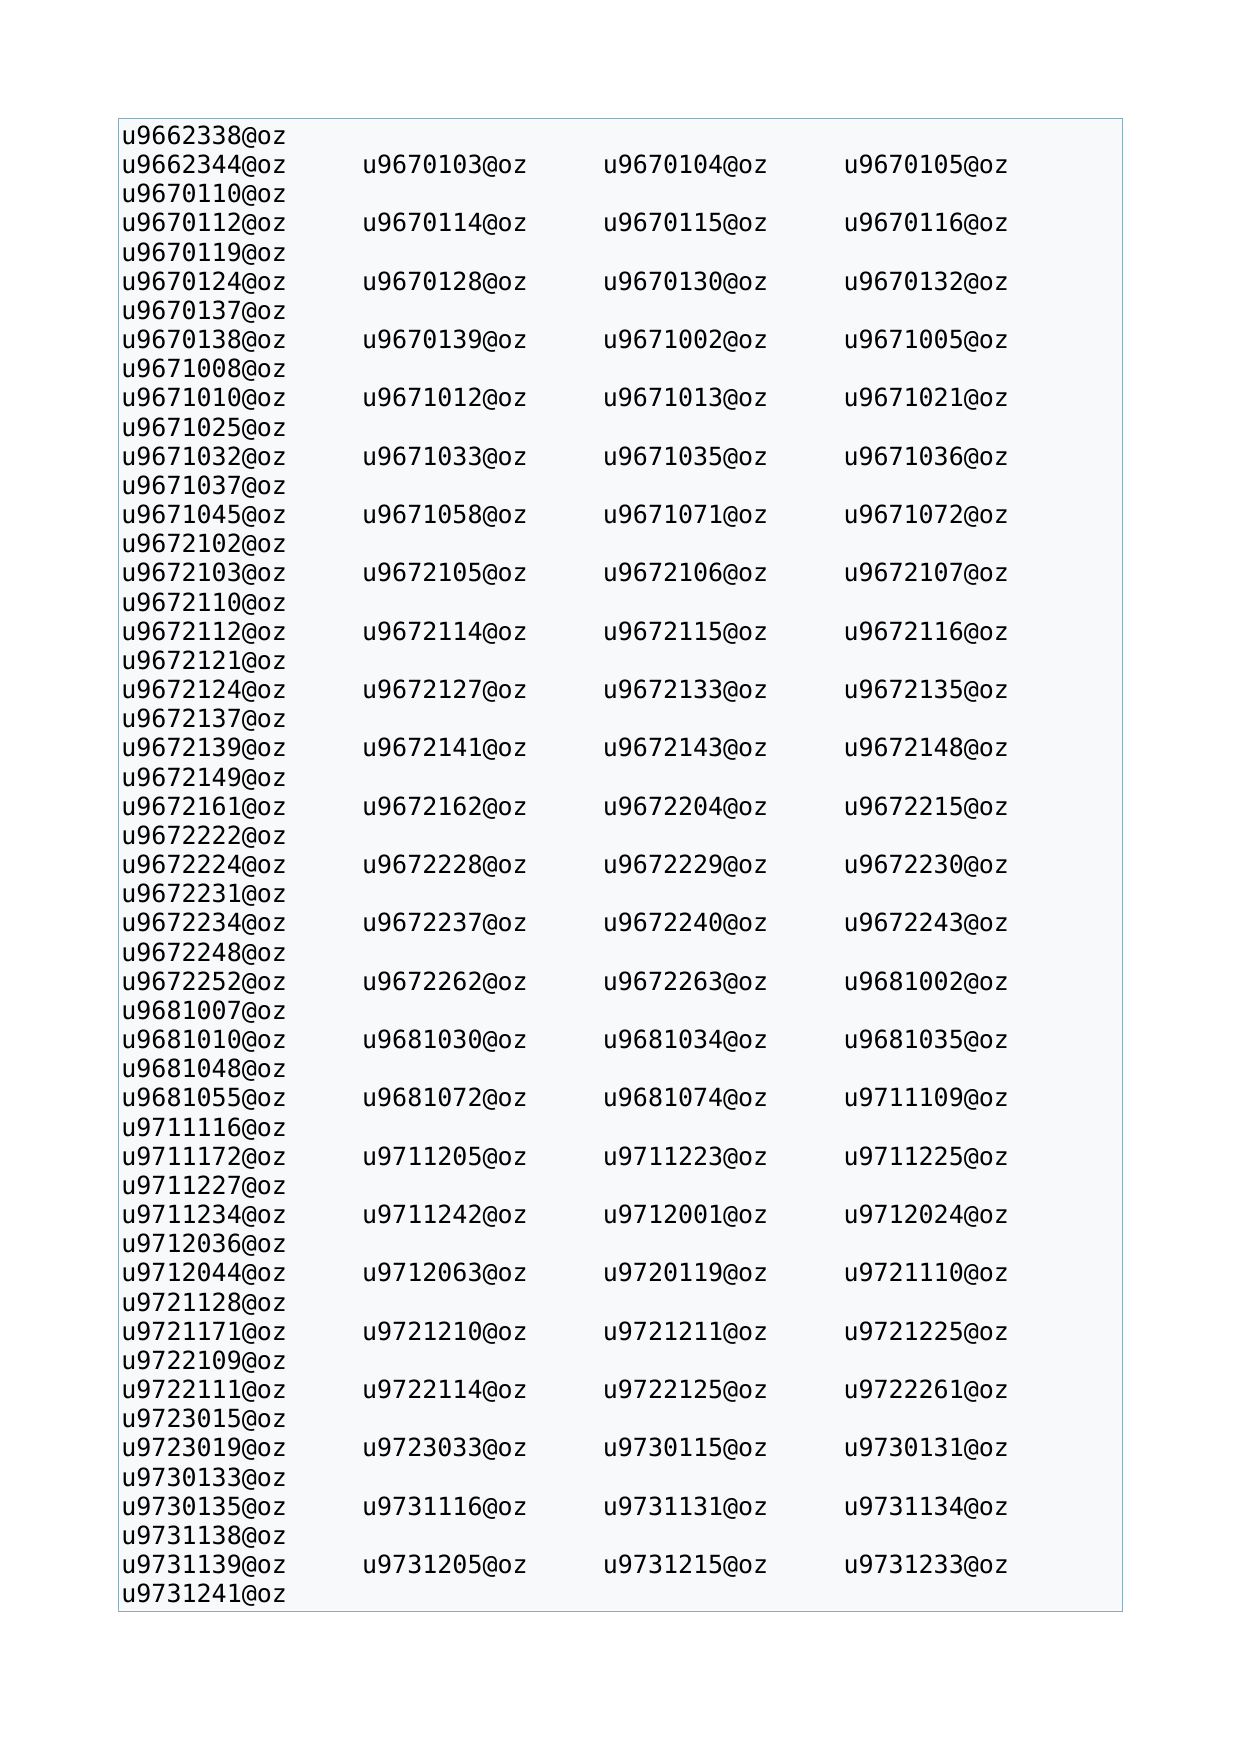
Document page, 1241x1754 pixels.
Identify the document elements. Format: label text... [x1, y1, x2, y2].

text u9662338@oz u9662344@oz u9670103@oz u9670104@oz u9670105@oz u9670110@oz u9670112@oz u9670114@oz u9670115@oz u9670116@oz u9670119@oz u9670124@oz u9670128@oz u9670130@oz u9670132@oz u9670137@oz u9670138@oz u9670139@oz u9671002@oz u9671005@oz u9671008@oz u9671010@oz u9671012@oz u9671013@oz u9671021@oz u9671025@oz u9671032@oz u9671033@oz u9671035@oz u9671036@oz u9671037@oz u9671045@oz u9671058@oz u9671071@oz u9671072@oz u9672102@oz u9672103@oz u9672105@oz u9672106@oz u9672107@oz u9672110@oz u9672112@oz u9672114@oz u9672115@oz u9672116@oz u9672121@oz u9672124@oz u9672127@oz u9672133@oz u9672135@oz u9672137@oz u9672139@oz u9672141@oz u9672143@oz u9672148@oz u9672149@oz u9672161@oz u9672162@oz u9672204@oz u9672215@oz u9672222@oz u9672224@oz u9672228@oz u9672229@oz u9672230@oz u9672231@oz u9672234@oz u9672237@oz u9672240@oz u9672243@oz u9672248@oz u9672252@oz u9672262@oz u9672263@oz u9681002@oz u9681007@oz u9681010@oz u9681030@oz u9681034@oz u9681035@oz u9681048@oz u9681055@oz u9681072@oz u9681074@oz u9711109@oz u9711116@oz u9711172@oz u9711205@oz u9711223@oz u9711225@oz u9711227@oz u9711234@oz u9711242@oz u9712001@oz u9712024@oz u9712036@oz u9712044@oz u9712063@oz u9720119@oz u9721110@oz u9721128@oz u9721171@oz u9721210@oz u9721211@oz u9721225@oz u9722109@oz u9722111@oz u9722114@oz u9722125@oz u9722261@oz u9723015@oz u9723019@oz u9723033@oz u9730115@oz u9730131@oz u9730133@oz u9730135@oz u9731116@oz u9731131@oz u9731134@oz u9731138@oz u9731139@oz u9731205@oz u9731215@oz u9731233@oz u9731241@oz [119, 119, 1122, 1611]
